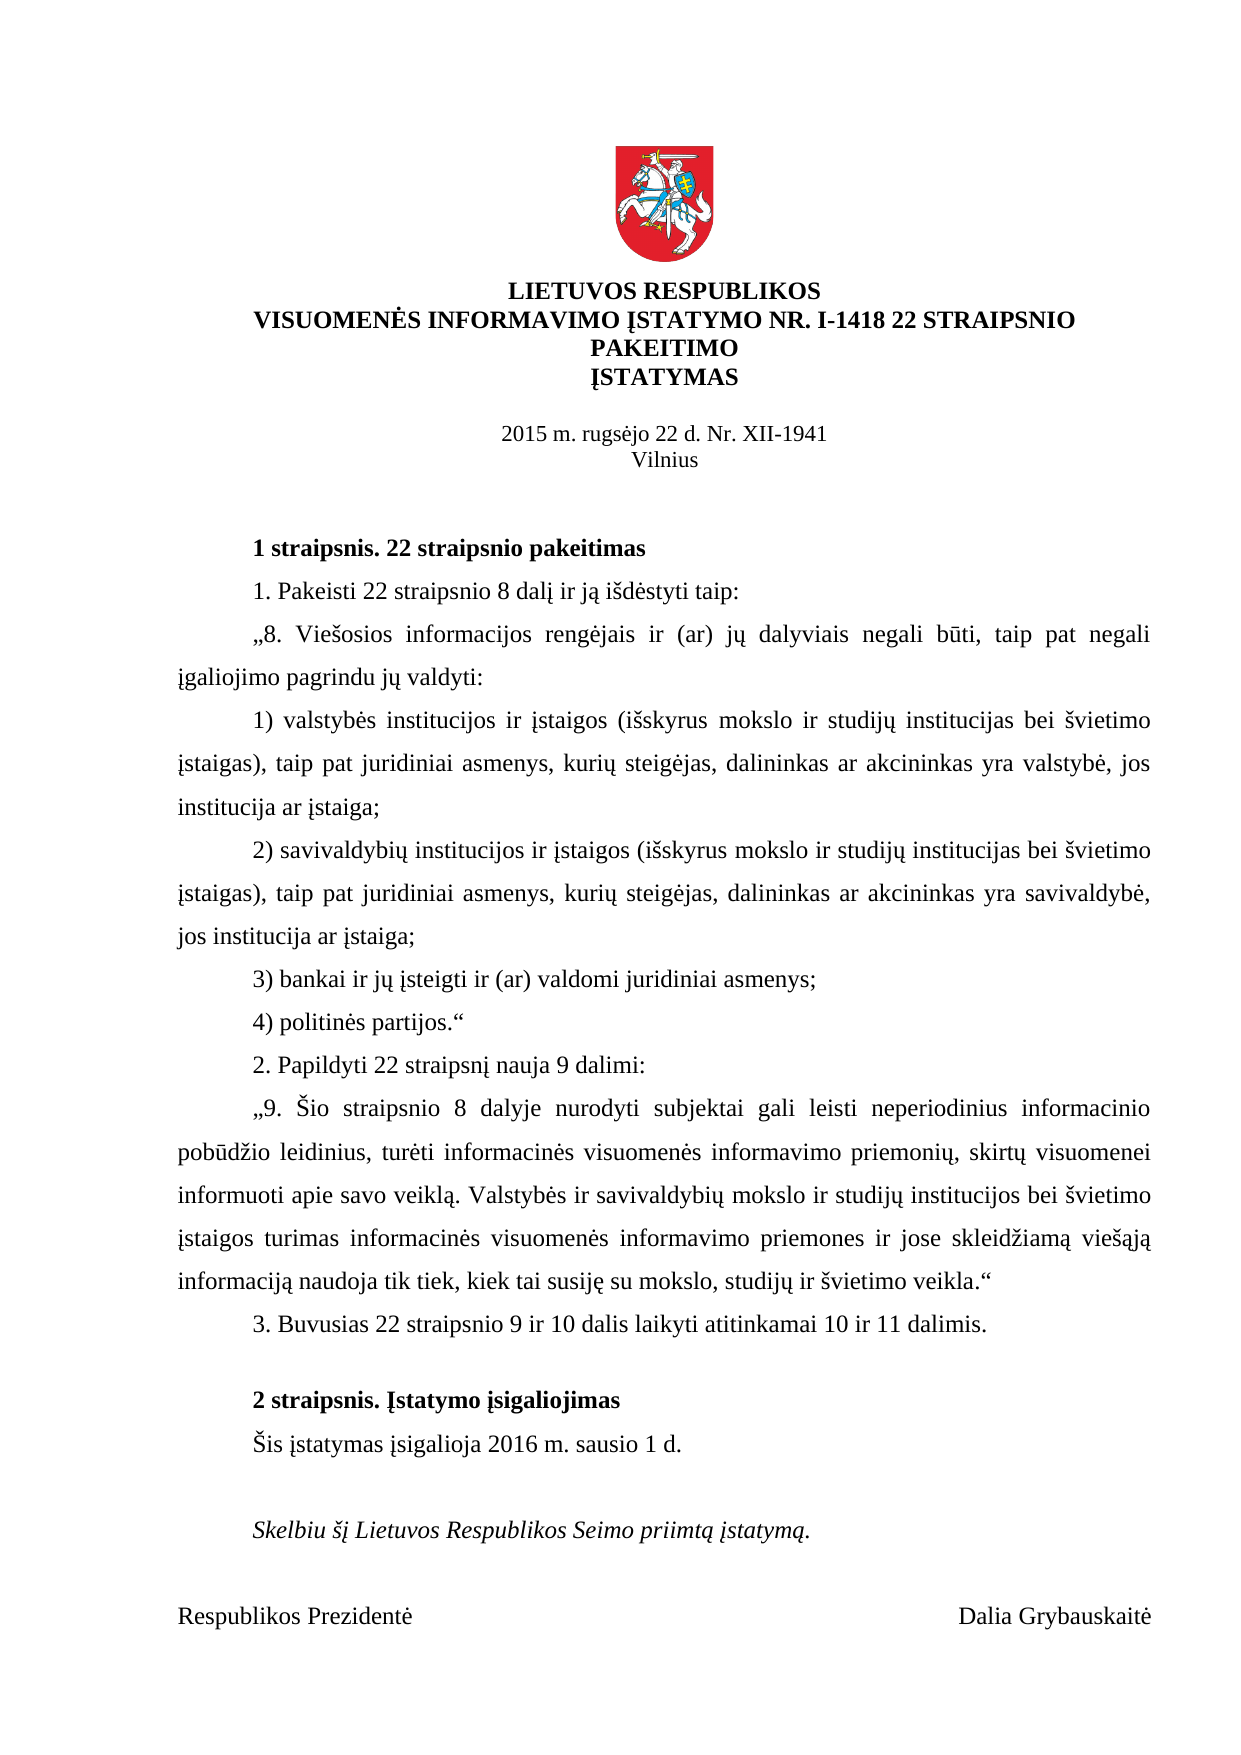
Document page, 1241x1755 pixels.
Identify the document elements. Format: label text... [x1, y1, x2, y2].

text 2015 m. rugsėjo 22 d. Nr. XII-1941 [177, 420, 1152, 446]
text Šis įstatymas įsigalioja 2016 m. sausio 1 d. [177, 1429, 1152, 1457]
text 2) savivaldybių institucijos ir įstaigos (išskyrus mokslo ir studijų institucijas bei švietimo įstaigas), taip pat juridiniai asmenys, kurių steigėjas, dalininkas ar akcininkas yra savivaldybė, jos institucija ar įstaiga; [177, 835, 1152, 950]
text 1. Pakeisti 22 straipsnio 8 dalį ir ją išdėstyti taip: [177, 576, 1152, 605]
text 3. Buvusias 22 straipsnio 9 ir 10 dalis laikyti atitinkamai 10 ir 11 dalimis. [177, 1309, 1152, 1338]
text 1) valstybės institucijos ir įstaigos (išskyrus mokslo ir studijų institucijas bei švietimo įstaigas), taip pat juridiniai asmenys, kurių steigėjas, dalininkas ar akcininkas yra valstybė, jos institucija ar įstaiga; [177, 705, 1152, 820]
text 3) bankai ir jų įsteigti ir (ar) valdomi juridiniai asmenys; [177, 964, 1152, 993]
text Vilnius [177, 446, 1152, 472]
text Respublikos Prezidentė Dalia Grybauskaitė [177, 1601, 1152, 1630]
text „8. Viešosios informacijos rengėjais ir (ar) jų dalyviais negali būti, taip pat negali įgaliojimo pagrindu jų valdyti: [177, 619, 1152, 691]
text „9. Šio straipsnio 8 dalyje nurodyti subjektai gali leisti neperiodinius informacinio pobūdžio leidinius, turėti informacinės visuomenės informavimo priemonių, skirtų visuomenei informuoti apie savo veiklą. Valstybės ir savivaldybių mokslo ir studijų institucijos bei švietimo įstaigos turimas informacinės visuomenės informavimo priemones ir jose skleidžiamą viešąją informaciją naudoja tik tiek, kiek tai susiję su mokslo, studijų ir švietimo veikla.“ [177, 1093, 1152, 1295]
text Skelbiu šį Lietuvos Respublikos Seimo priimtą įstatymą. [177, 1515, 1152, 1544]
text 2 straipsnis. Įstatymo įsigaliojimas [177, 1386, 1152, 1414]
text LIETUVOS RESPUBLIKOS [177, 276, 1152, 305]
text 2. Papildyti 22 straipsnį nauja 9 dalimi: [177, 1050, 1152, 1079]
text ĮSTATYMAS [177, 362, 1152, 391]
text 4) politinės partijos.“ [177, 1007, 1152, 1036]
text VISUOMENĖS INFORMAVIMO ĮSTATYMO NR. I-1418 22 STRAIPSNIO PAKEITIMO [177, 305, 1152, 362]
text 1 straipsnis. 22 straipsnio pakeitimas [177, 533, 1152, 562]
